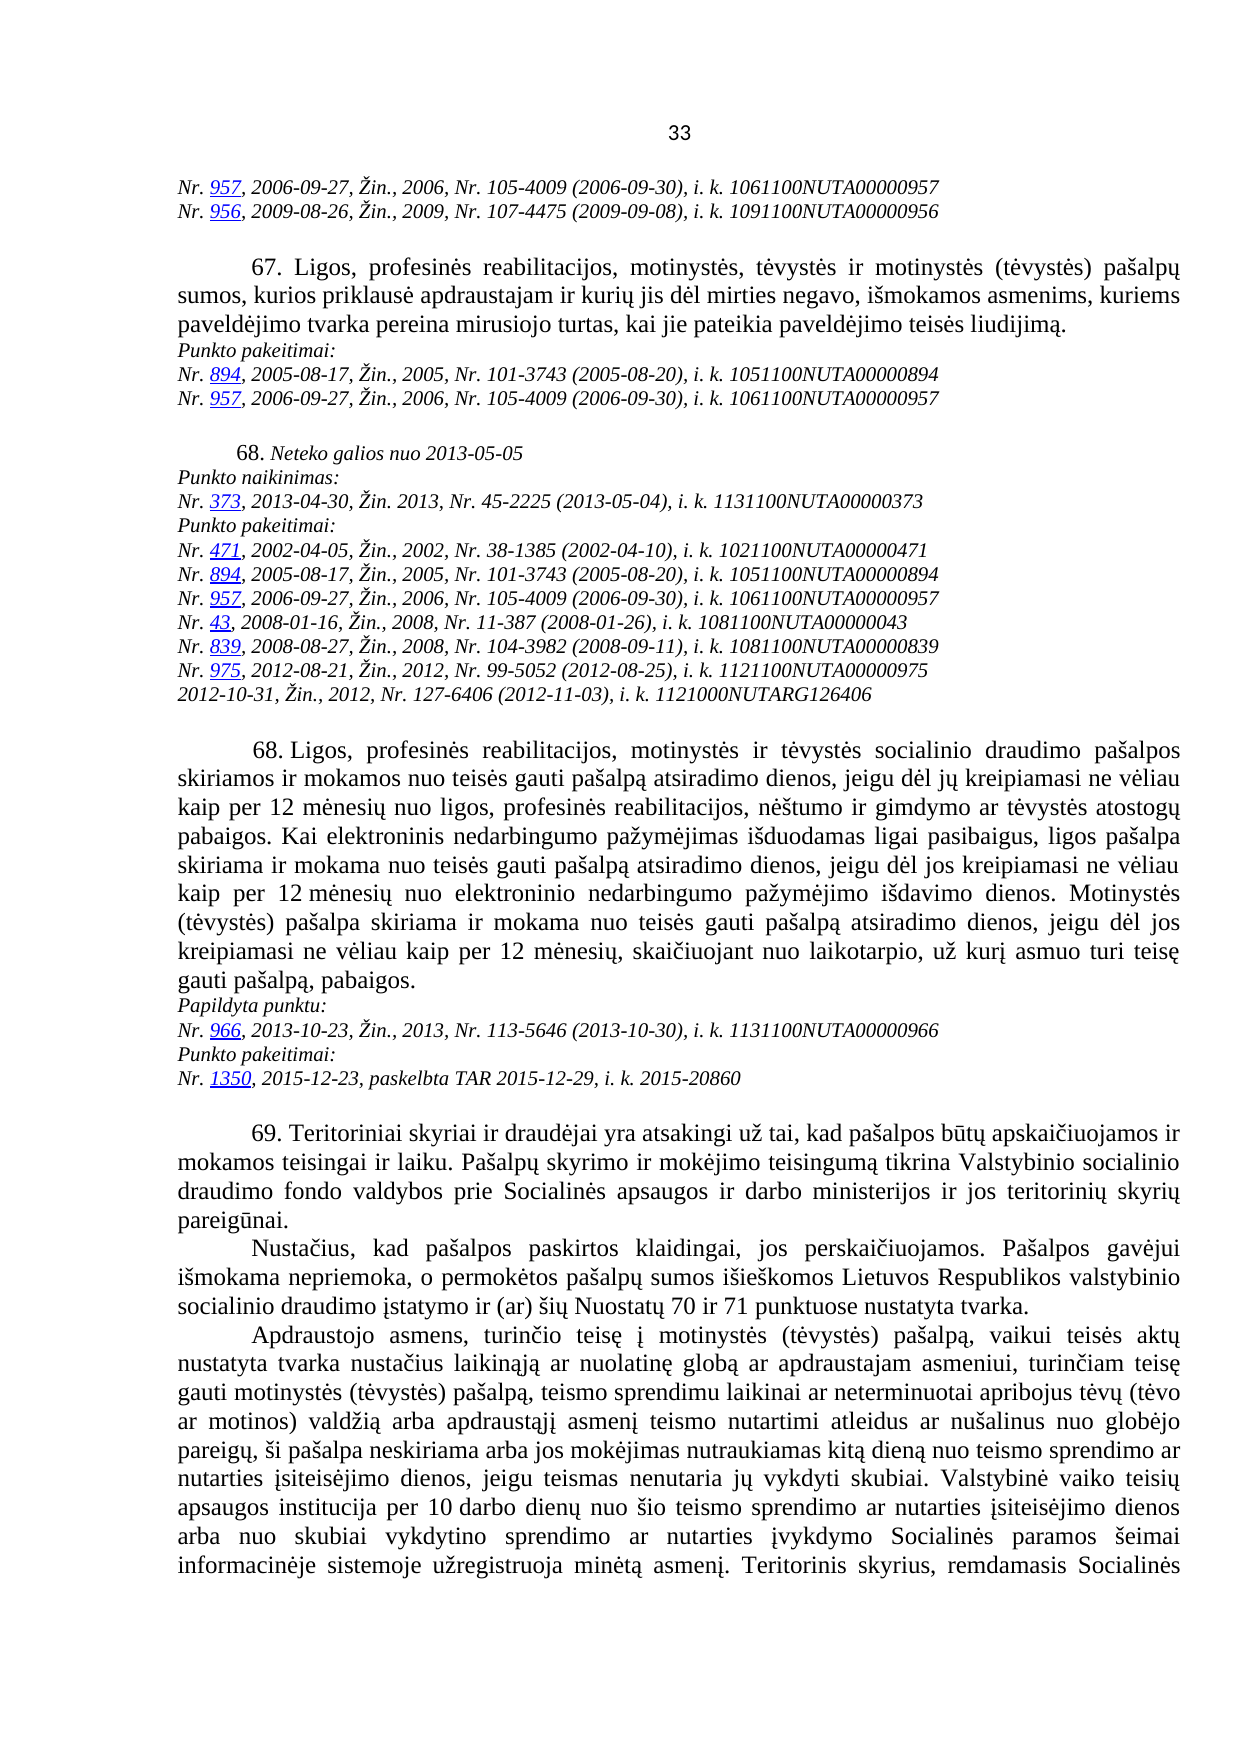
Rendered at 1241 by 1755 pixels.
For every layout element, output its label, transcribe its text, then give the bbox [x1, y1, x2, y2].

text Punkto pakeitimai: [177, 1042, 1181, 1066]
text Nr. 471, 2002-04-05, Žin., 2002, Nr. 38-1385 (2002-04-10), i. k. 1021100NUTA00000471 [177, 537, 1181, 562]
text 69. Teritoriniai skyriai ir draudėjai yra atsakingi už tai, kad pašalpos būtų apskaičiuojamos ir mokamos teisingai ir laiku. Pašalpų skyrimo ir mokėjimo teisingumą tikrina Valstybinio socialinio draudimo fondo valdybos prie Socialinės apsaugos ir darbo ministerijos ir jos teritorinių skyrių pareigūnai. [177, 1118, 1181, 1233]
text Punkto pakeitimai: [177, 338, 1181, 362]
text 68. Neteko galios nuo 2013-05-05 [177, 439, 1181, 465]
text Nr. 975, 2012-08-21, Žin., 2012, Nr. 99-5052 (2012-08-25), i. k. 1121100NUTA00000975 [177, 658, 1181, 682]
text 2012-10-31, Žin., 2012, Nr. 127-6406 (2012-11-03), i. k. 1121000NUTARG126406 [177, 682, 1181, 706]
text Nustačius, kad pašalpos paskirtos klaidingai, jos perskaičiuojamos. Pašalpos gavėjui išmokama nepriemoka, o permokėtos pašalpų sumos išieškomos Lietuvos Respublikos valstybinio socialinio draudimo įstatymo ir (ar) šių Nuostatų 70 ir 71 punktuose nustatyta tvarka. [177, 1233, 1181, 1320]
text Apdraustojo asmens, turinčio teisę į motinystės (tėvystės) pašalpą, vaikui teisės aktų nustatyta tvarka nustačius laikinąją ar nuolatinę globą ar apdraustajam asmeniui, turinčiam teisę gauti motinystės (tėvystės) pašalpą, teismo sprendimu laikinai ar neterminuotai apribojus tėvų (tėvo ar motinos) valdžią arba apdraustąjį asmenį teismo nutartimi atleidus ar nušalinus nuo globėjo pareigų, ši pašalpa neskiriama arba jos mokėjimas nutraukiamas kitą dieną nuo teismo sprendimo ar nutarties įsiteisėjimo dienos, jeigu teismas nenutaria jų vykdyti skubiai. Valstybinė vaiko teisių apsaugos institucija per 10 darbo dienų nuo šio teismo sprendimo ar nutarties įsiteisėjimo dienos arba nuo skubiai vykdytino sprendimo ar nutarties įvykdymo Socialinės paramos šeimai informacinėje sistemoje užregistruoja minėtą asmenį. Teritorinis skyrius, remdamasis Socialinės [177, 1320, 1181, 1578]
text Nr. 1350, 2015-12-23, paskelbta TAR 2015-12-29, i. k. 2015-20860 [177, 1066, 1181, 1090]
text Nr. 894, 2005-08-17, Žin., 2005, Nr. 101-3743 (2005-08-20), i. k. 1051100NUTA00000894 [177, 562, 1181, 586]
text 68. Ligos, profesinės reabilitacijos, motinystės ir tėvystės socialinio draudimo pašalpos skiriamos ir mokamos nuo teisės gauti pašalpą atsiradimo dienos, jeigu dėl jų kreipiamasi ne vėliau kaip per 12 mėnesių nuo ligos, profesinės reabilitacijos, nėštumo ir gimdymo ar tėvystės atostogų pabaigos. Kai elektroninis nedarbingumo pažymėjimas išduodamas ligai pasibaigus, ligos pašalpa skiriama ir mokama nuo teisės gauti pašalpą atsiradimo dienos, jeigu dėl jos kreipiamasi ne vėliau kaip per 12 mėnesių nuo elektroninio nedarbingumo pažymėjimo išdavimo dienos. Motinystės (tėvystės) pašalpa skiriama ir mokama nuo teisės gauti pašalpą atsiradimo dienos, jeigu dėl jos kreipiamasi ne vėliau kaip per 12 mėnesių, skaičiuojant nuo laikotarpio, už kurį asmuo turi teisę gauti pašalpą, pabaigos. [177, 735, 1181, 993]
text Nr. 839, 2008-08-27, Žin., 2008, Nr. 104-3982 (2008-09-11), i. k. 1081100NUTA00000839 [177, 634, 1181, 658]
text Nr. 957, 2006-09-27, Žin., 2006, Nr. 105-4009 (2006-09-30), i. k. 1061100NUTA00000957 [177, 175, 1181, 199]
text Nr. 43, 2008-01-16, Žin., 2008, Nr. 11-387 (2008-01-26), i. k. 1081100NUTA00000043 [177, 610, 1181, 634]
text Punkto pakeitimai: [177, 513, 1181, 537]
text Nr. 956, 2009-08-26, Žin., 2009, Nr. 107-4475 (2009-09-08), i. k. 1091100NUTA00000956 [177, 199, 1181, 223]
text Nr. 373, 2013-04-30, Žin. 2013, Nr. 45-2225 (2013-05-04), i. k. 1131100NUTA00000373 [177, 489, 1181, 513]
text Papildyta punktu: [177, 993, 1181, 1017]
text 67. Ligos, profesinės reabilitacijos, motinystės, tėvystės ir motinystės (tėvystės) pašalpų sumos, kurios priklausė apdraustajam ir kurių jis dėl mirties negavo, išmokamos asmenims, kuriems paveldėjimo tvarka pereina mirusiojo turtas, kai jie pateikia paveldėjimo teisės liudijimą. [177, 252, 1181, 338]
text Nr. 894, 2005-08-17, Žin., 2005, Nr. 101-3743 (2005-08-20), i. k. 1051100NUTA00000894 [177, 362, 1181, 386]
text Punkto naikinimas: [177, 465, 1181, 489]
text Nr. 957, 2006-09-27, Žin., 2006, Nr. 105-4009 (2006-09-30), i. k. 1061100NUTA00000957 [177, 386, 1181, 410]
text Nr. 957, 2006-09-27, Žin., 2006, Nr. 105-4009 (2006-09-30), i. k. 1061100NUTA00000957 [177, 586, 1181, 610]
text Nr. 966, 2013-10-23, Žin., 2013, Nr. 113-5646 (2013-10-30), i. k. 1131100NUTA00000966 [177, 1017, 1181, 1042]
